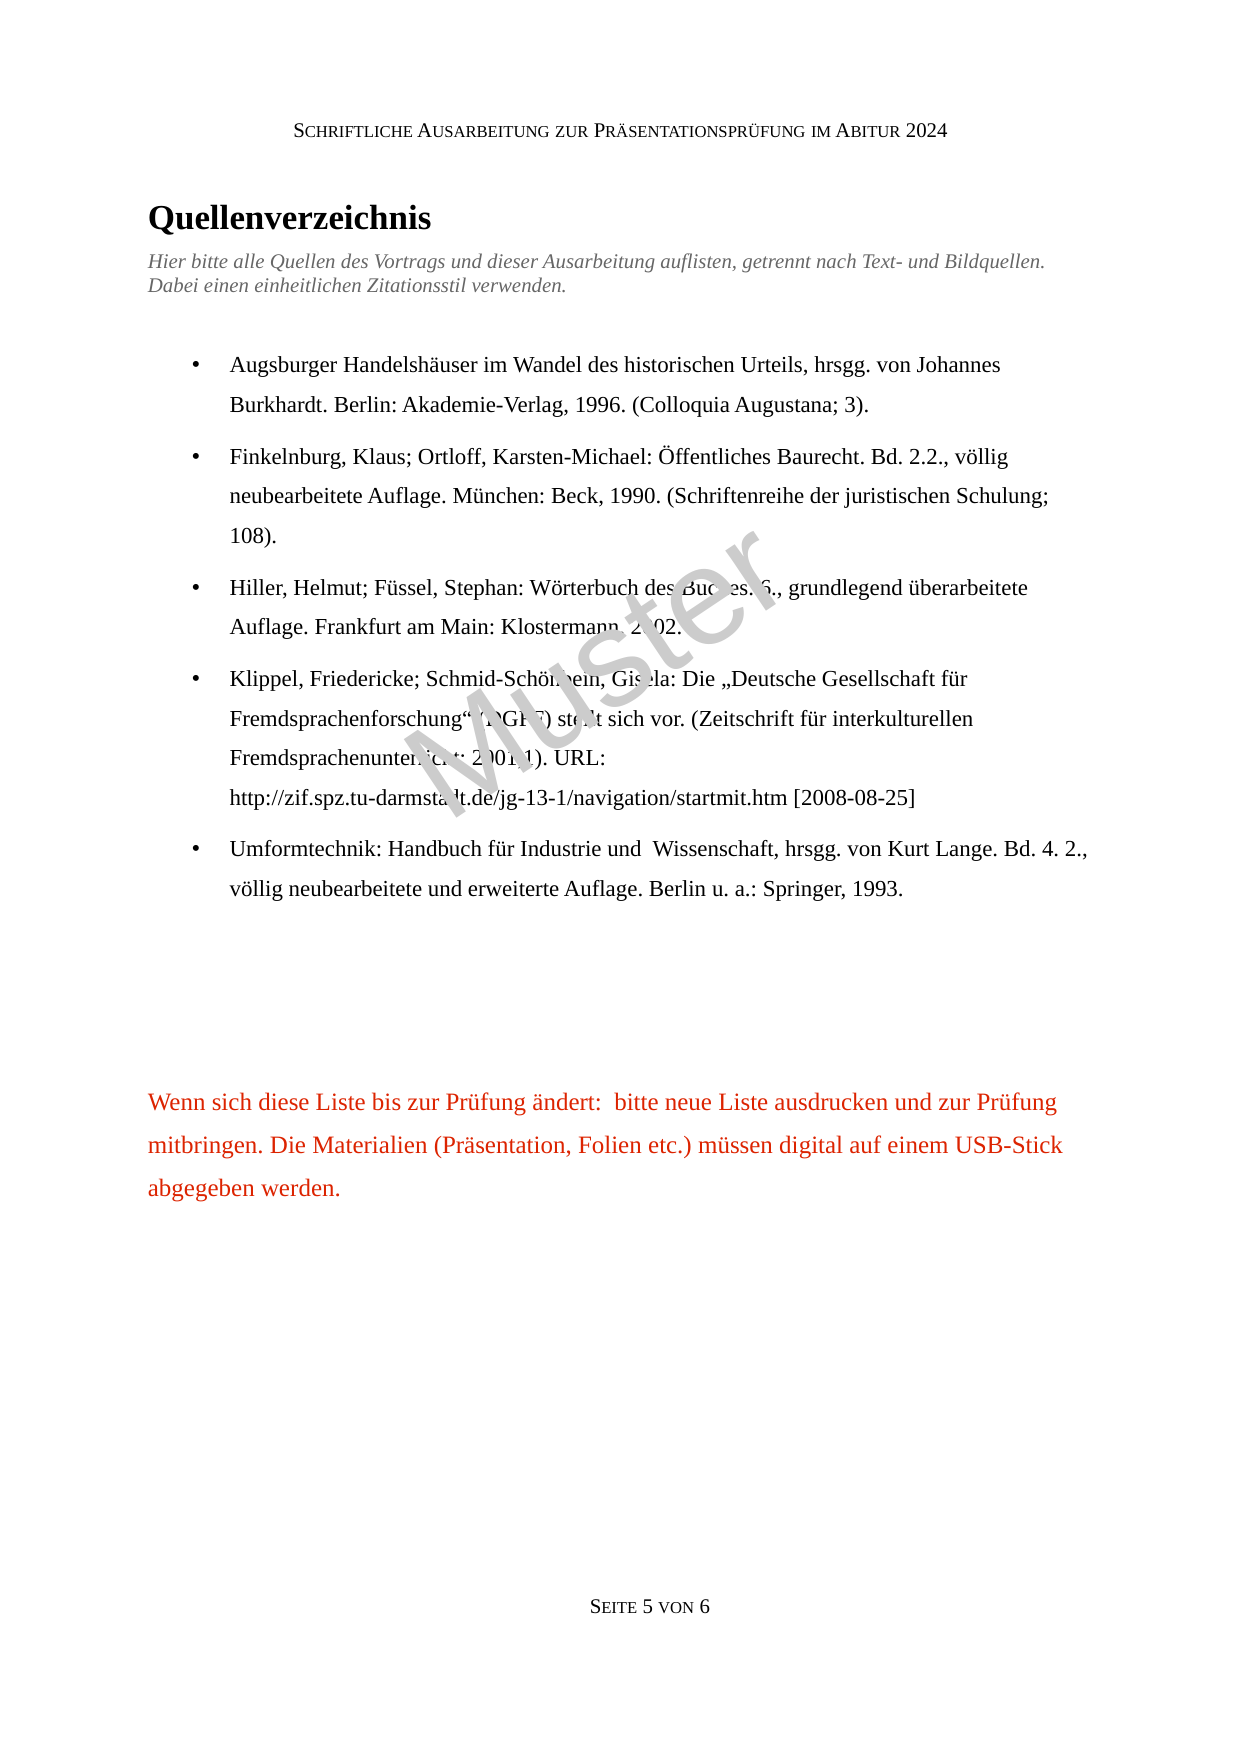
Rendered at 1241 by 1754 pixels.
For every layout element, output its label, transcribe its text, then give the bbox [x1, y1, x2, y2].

list Augsburger Handelshäuser im Wandel des historischen Urteils, hrsgg. von Johannes Burkhardt. Berlin: Akademie-Verlag, 1996. (Colloquia Augustana; 3). [192, 351, 1093, 417]
list Klippel, Friedericke; Schmid-Schönbein, Gisela: Die „Deutsche Gesellschaft für Fremdsprachenforschung“ (DGFF) stellt sich vor. (Zeitschrift für interkulturellen Fremdsprachenunterricht; 2001,1). URL: http://zif.spz.tu-darmstadt.de/jg-13-1/navigation/startmit.htm [2008-08-25] [192, 665, 1093, 810]
text Wenn sich diese Liste bis zur Prüfung ändert: bitte neue Liste ausdrucken und zur Prüfung mitbringen. Die Materialien (Präsentation, Folien etc.) müssen digital auf einem USB-Stick abgegeben werden. [148, 1087, 1093, 1202]
list Hiller, Helmut; Füssel, Stephan: Wörterbuch des Buches. 6., grundlegend überarbeitete Auflage. Frankfurt am Main: Klostermann, 2002. [192, 574, 692, 639]
text Hier bitte alle Quellen des Vortrags und dieser Ausarbeitung auflisten, getrennt nach Text- und Bildquellen. Dabei einen einheitlichen Zitationsstil verwenden. [148, 249, 1093, 297]
list Hiller, Helmut; Füssel, Stephan: Wörterbuch des Buches. 6., grundlegend überarbeitete Auflage. Frankfurt am Main: Klostermann, 2002. [692, 574, 1093, 639]
list Umformtechnik: Handbuch für Industrie und Wissenschaft, hrsgg. von Kurt Lange. Bd. 4. 2., völlig neubearbeitete und erweiterte Auflage. Berlin u. a.: Springer, 1993. [192, 836, 1093, 901]
list Finkelnburg, Klaus; Ortloff, Karsten-Michael: Öffentliches Baurecht. Bd. 2.2., völlig neubearbeitete Auflage. München: Beck, 1990. (Schriftenreihe der juristischen Schulung; 108). [192, 443, 1093, 548]
subtitle Quellenverzeichnis [148, 197, 1093, 237]
